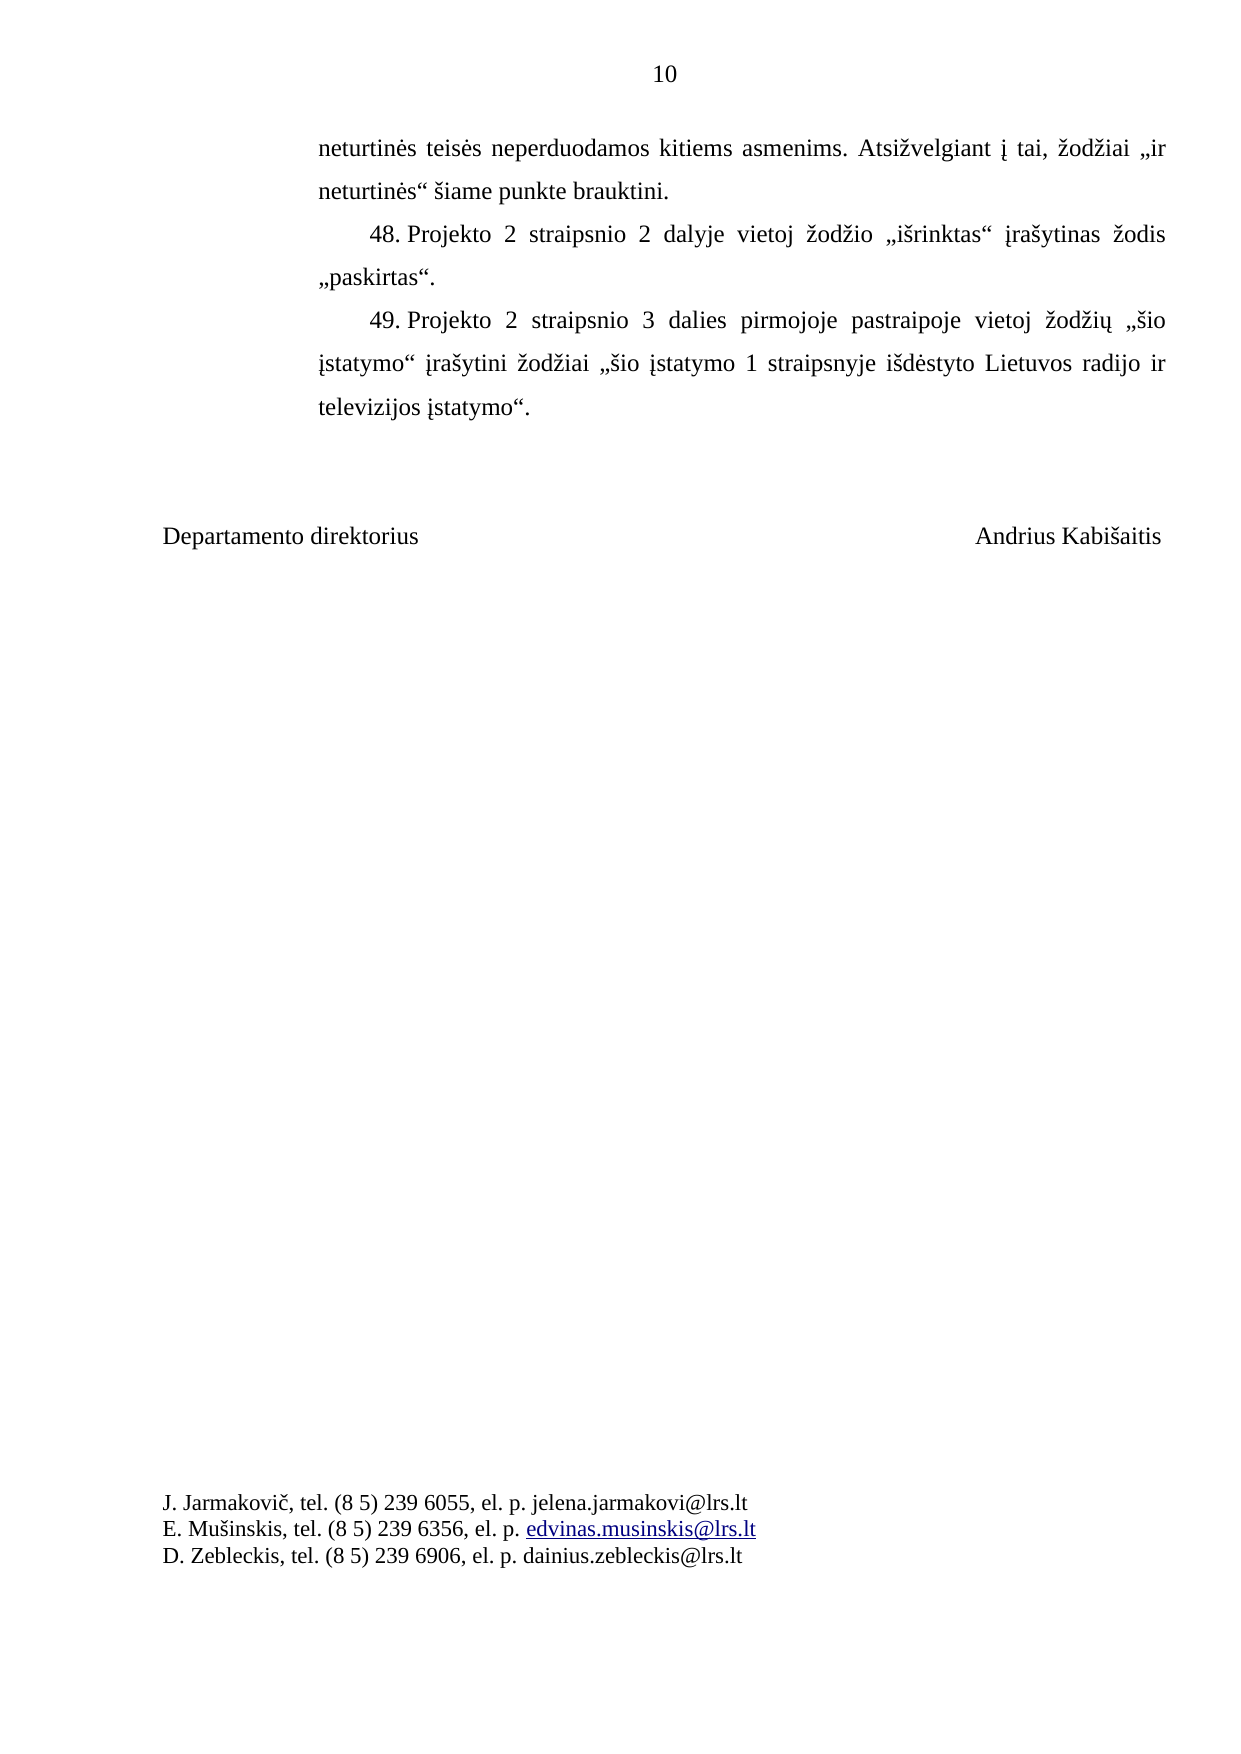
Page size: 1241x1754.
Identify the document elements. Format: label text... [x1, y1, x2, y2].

text E. Mušinskis, tel. (8 5) 239 6356, el. p. edvinas.musinskis@lrs.lt [162, 1515, 1167, 1542]
text J. Jarmakovič, tel. (8 5) 239 6055, el. p. jelena.jarmakovi@lrs.lt [162, 1489, 1167, 1515]
list Projekto 2 straipsnio 2 dalyje vietoj žodžio „išrinktas“ įrašytinas žodis „paskirtas“. [281, 219, 1167, 291]
text Departamento direktorius Andrius Kabišaitis [162, 521, 1167, 550]
text D. Zebleckis, tel. (8 5) 239 6906, el. p. dainius.zebleckis@lrs.lt [162, 1542, 1167, 1568]
list neturtinės teisės neperduodamos kitiems asmenims. Atsižvelgiant į tai, žodžiai „ir neturtinės“ šiame punkte brauktini. [281, 133, 1167, 205]
list Projekto 2 straipsnio 3 dalies pirmojoje pastraipoje vietoj žodžių „šio įstatymo“ įrašytini žodžiai „šio įstatymo 1 straipsnyje išdėstyto Lietuvos radijo ir televizijos įstatymo“. [281, 305, 1167, 420]
